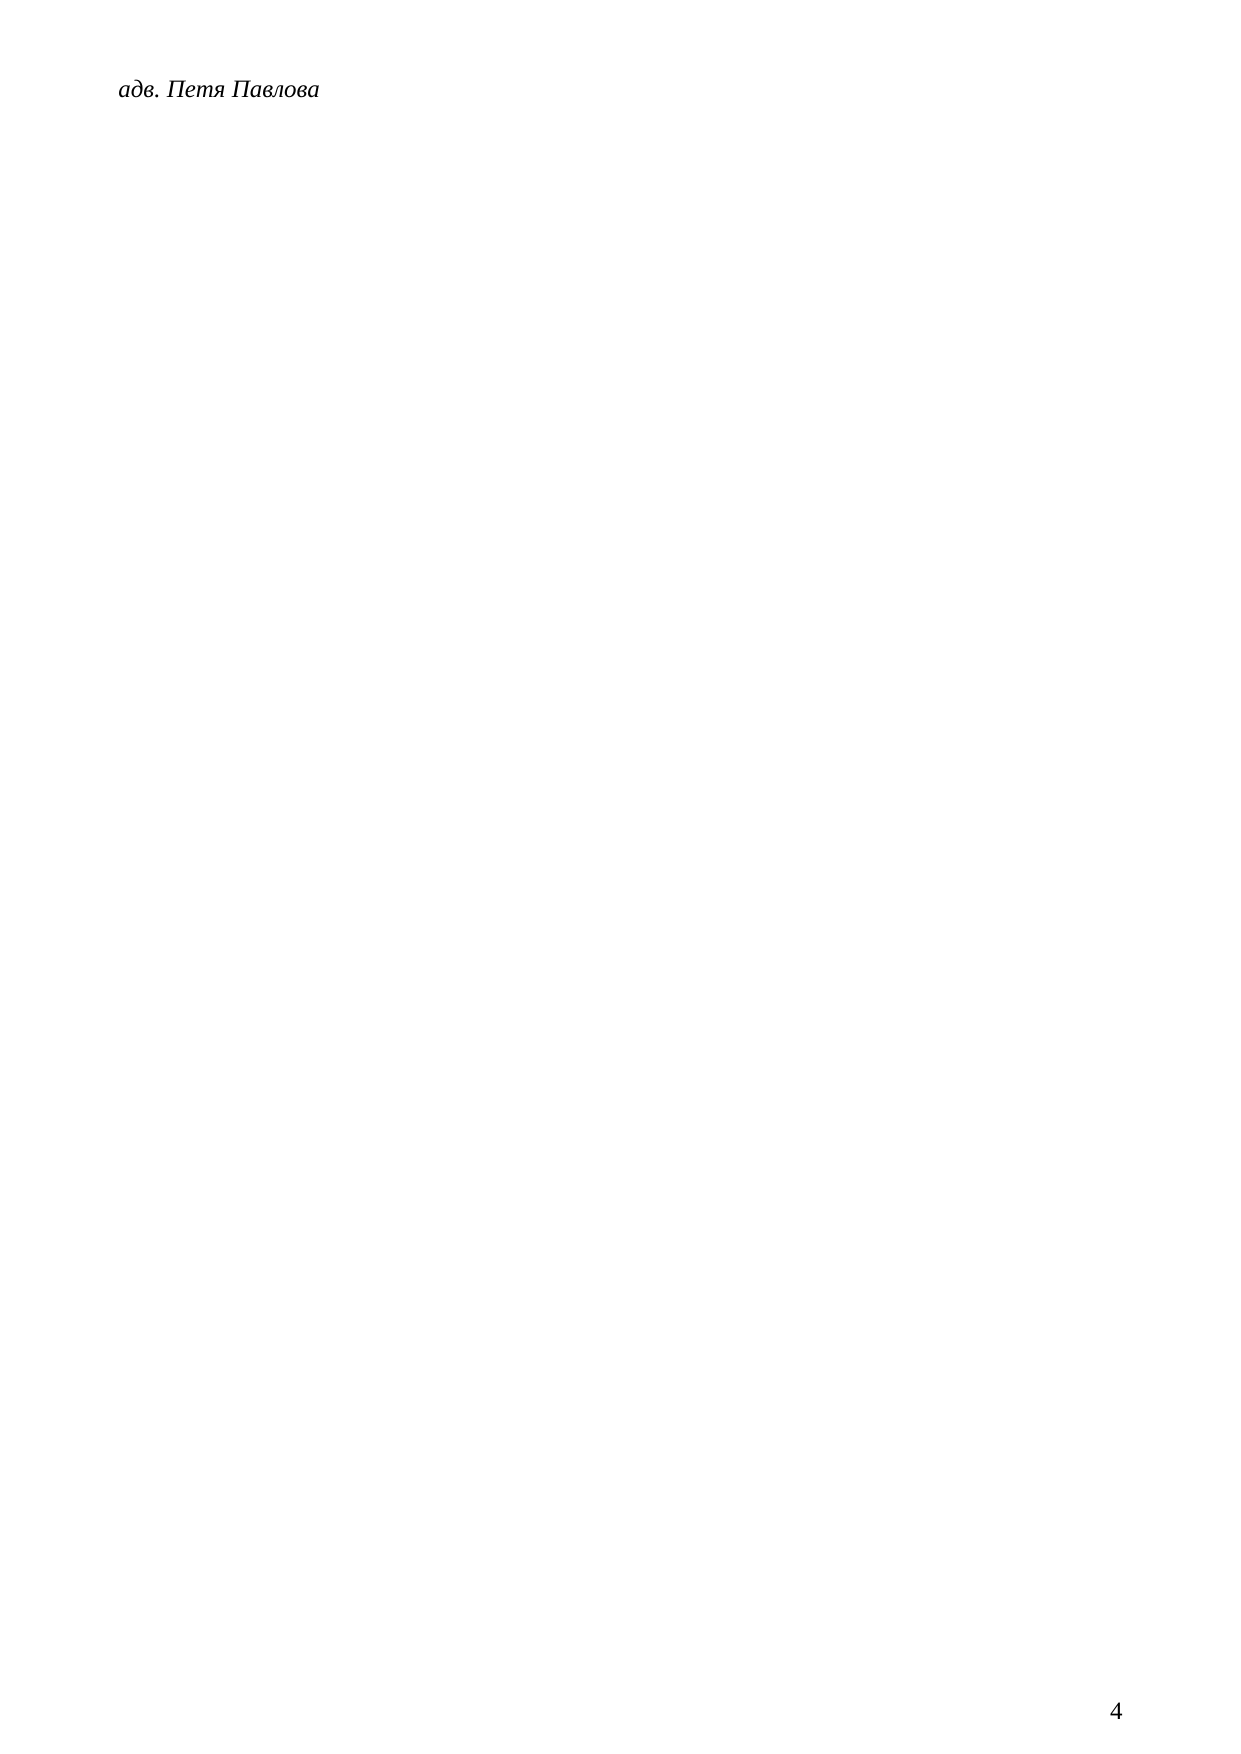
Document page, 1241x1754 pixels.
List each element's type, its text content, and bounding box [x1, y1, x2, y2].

subtitle адв. Петя Павлова [118, 74, 1122, 103]
